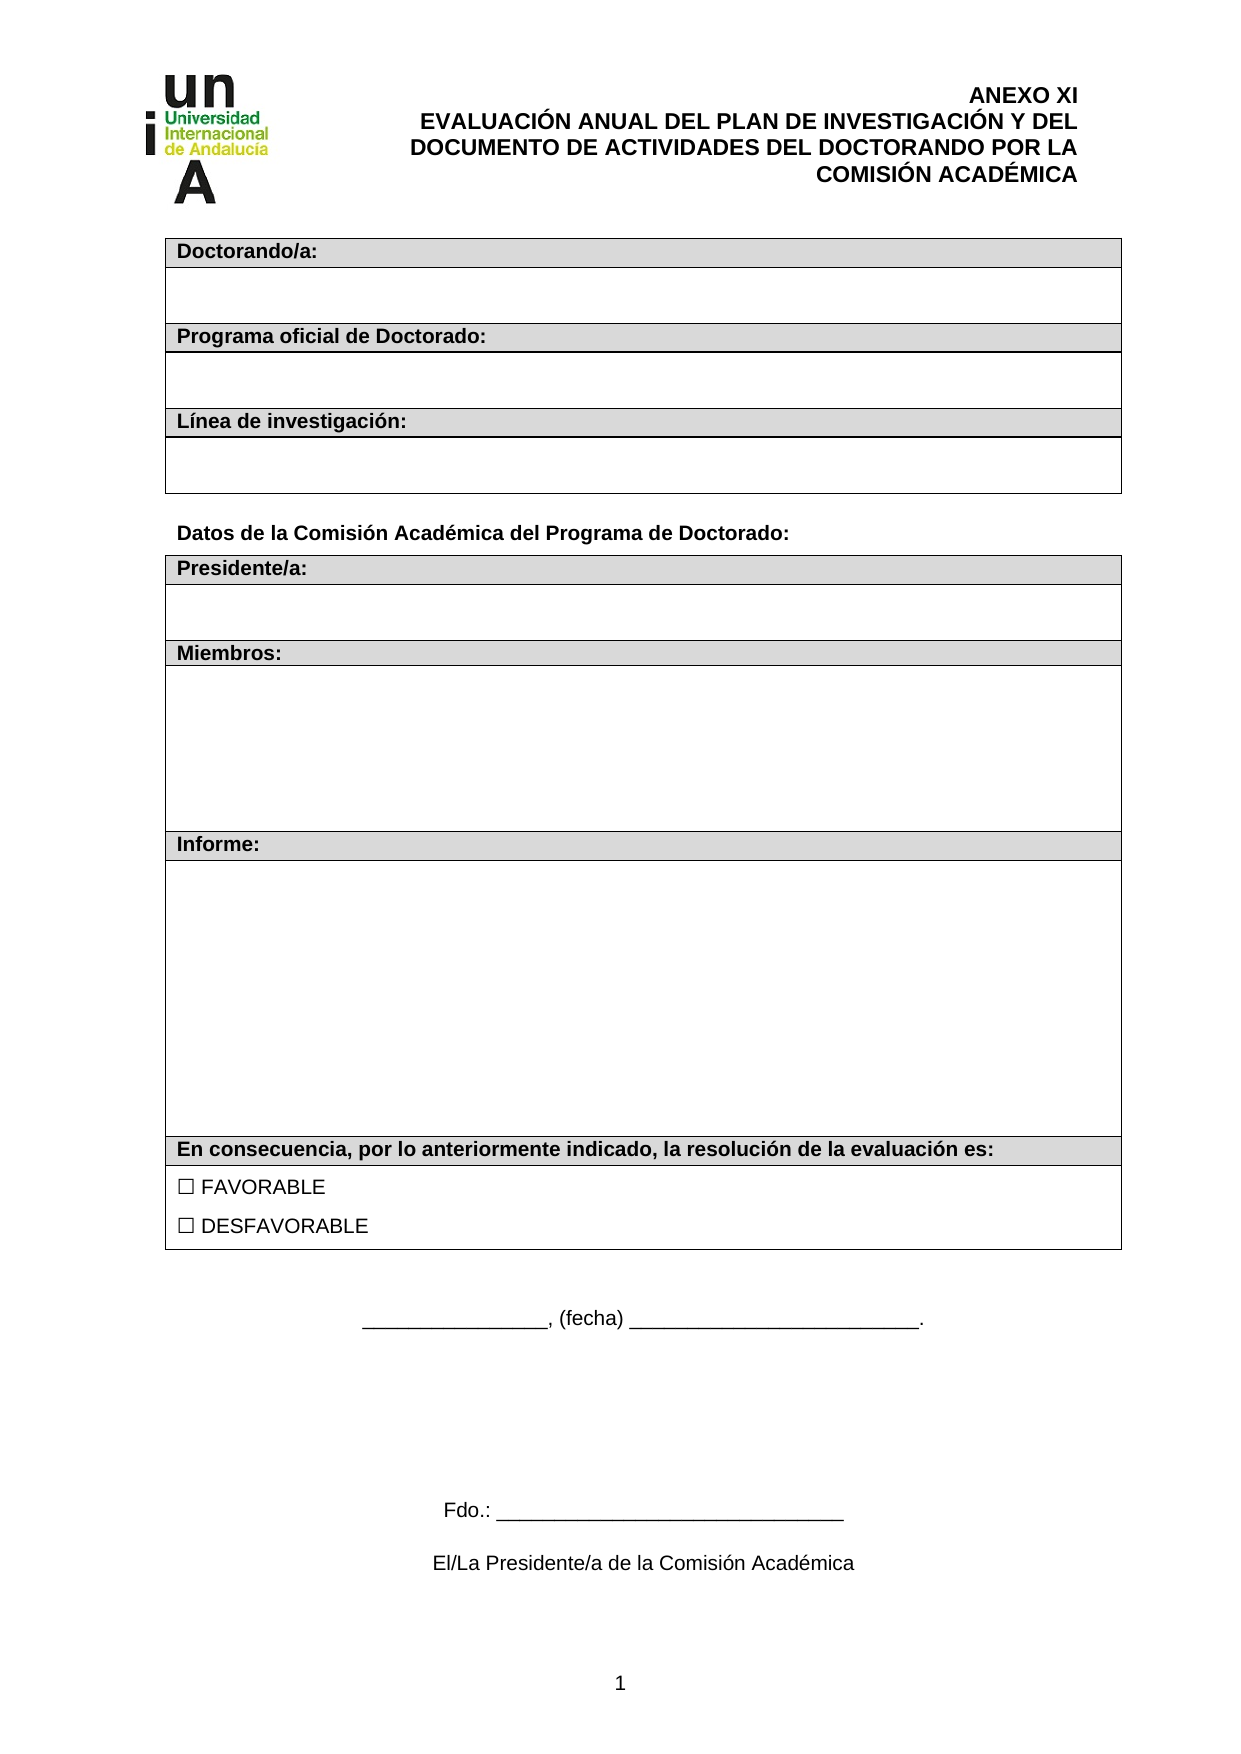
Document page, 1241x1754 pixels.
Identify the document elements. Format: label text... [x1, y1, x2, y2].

picture [128, 59, 283, 210]
table_cell Presidente/a: [166, 556, 1121, 584]
table_cell [166, 353, 1121, 407]
table_cell [166, 861, 1121, 1136]
table_cell [166, 438, 1121, 492]
table_cell Miembros: [166, 641, 1121, 665]
table_cell [166, 268, 1121, 323]
table_cell Programa oficial de Doctorado: [166, 324, 1121, 351]
table_cell Línea de investigación: [166, 409, 1121, 436]
table_cell [166, 666, 1121, 831]
table_cell En consecuencia, por lo anteriormente indicado, la resolución de la evaluación es: [166, 1137, 1121, 1165]
table_header Doctorando/a: [166, 239, 1121, 267]
table_cell Informe: [166, 832, 1121, 860]
table_cell Datos de la Comisión Académica del Programa de Doctorado: [165, 494, 1122, 555]
table_cell ☐ FAVORABLE ☐ DESFAVORABLE [166, 1166, 1121, 1249]
table_cell ________________, (fecha) _________________________. Fdo.: ______________________________ [165, 1250, 1122, 1526]
table_cell [166, 585, 1121, 640]
table_cell El/La Presidente/a de la Comisión Académica [165, 1526, 1122, 1587]
